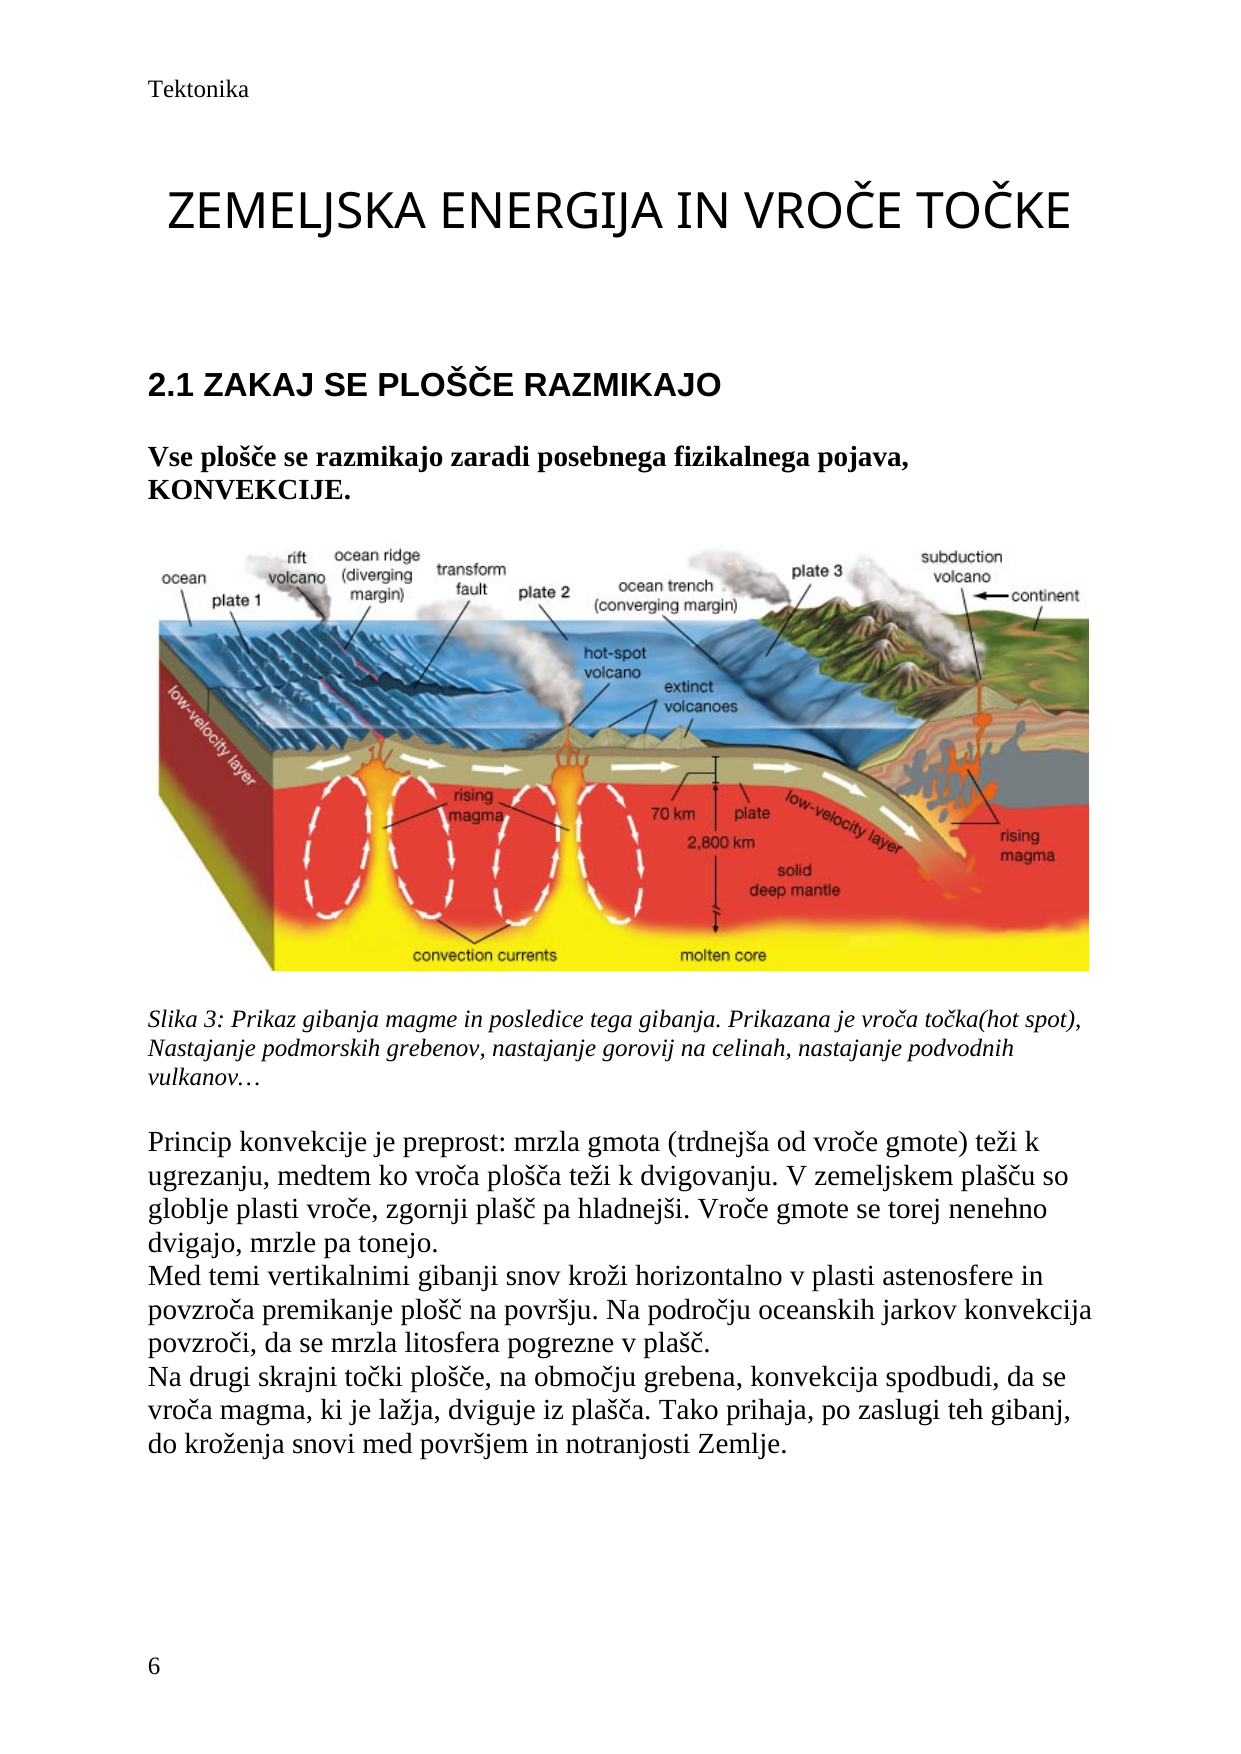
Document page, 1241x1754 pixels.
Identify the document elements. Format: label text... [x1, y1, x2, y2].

subtitle ZEMELJSKA ENERGIJA IN VROČE TOČKE [148, 175, 1092, 243]
text Princip konvekcije je preprost: mrzla gmota (trdnejša od vroče gmote) teži k ugrezanju, medtem ko vroča plošča teži k dvigovanju. V zemeljskem plašču so globlje plasti vroče, zgornji plašč pa hladnejši. Vroče gmote se torej nenehno dvigajo, mrzle pa tonejo. [148, 1124, 1092, 1258]
text Na drugi skrajni točki plošče, na območju grebena, konvekcija spodbudi, da se vroča magma, ki je lažja, dviguje iz plašča. Tako prihaja, po zaslugi teh gibanj, do kroženja snovi med površjem in notranjosti Zemlje. [148, 1359, 1092, 1459]
text Slika 3: Prikaz gibanja magme in posledice tega gibanja. Prikazana je vroča točka(hot spot), Nastajanje podmorskih grebenov, nastajanje gorovij na celinah, nastajanje podvodnih vulkanov… [148, 1004, 1092, 1091]
text Med temi vertikalnimi gibanji snov kroži horizontalno v plasti astenosfere in povzroča premikanje plošč na površju. Na področju oceanskih jarkov konvekcija povzroči, da se mrzla litosfera pogrezne v plašč. [148, 1258, 1092, 1359]
subtitle 2.1 ZAKAJ SE PLOŠČE RAZMIKAJO [148, 365, 1092, 404]
picture [151, 539, 1089, 971]
text Vse plošče se razmikajo zaradi posebnega fizikalnega pojava, KONVEKCIJE. [148, 439, 1092, 506]
